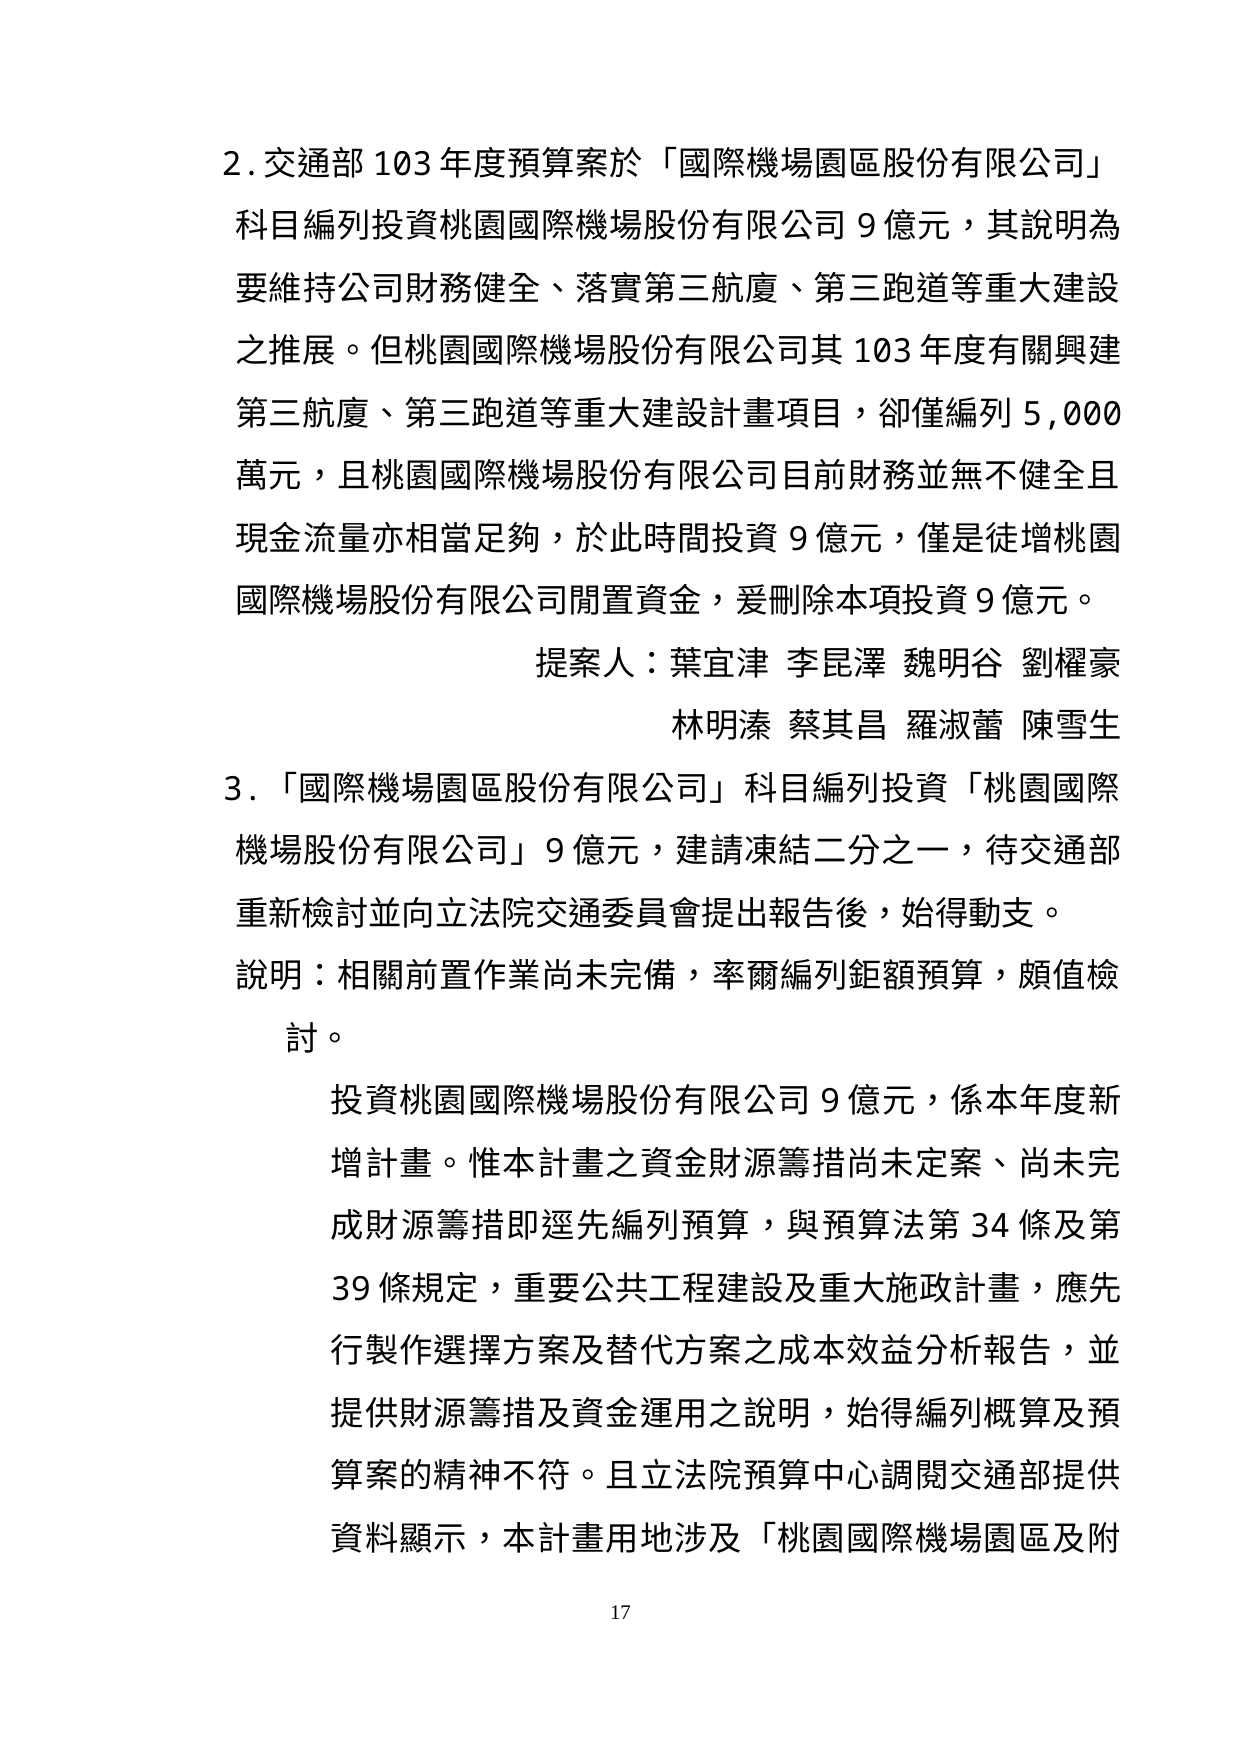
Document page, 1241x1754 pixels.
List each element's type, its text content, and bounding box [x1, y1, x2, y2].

text 提案人：葉宜津 李昆澤 魏明谷 劉櫂豪 林明溱 蔡其昌 羅淑蕾 陳雪生 [535, 619, 1122, 744]
text 3.「國際機場園區股份有限公司」科目編列投資「桃園國際機場股份有限公司」9億元，建請凍結二分之一，待交通部重新檢討並向立法院交通委員會提出報告後，始得動支。 [118, 744, 1122, 932]
text 投資桃園國際機場股份有限公司9億元，係本年度新增計畫。惟本計畫之資金財源籌措尚未定案、尚未完成財源籌措即逕先編列預算，與預算法第34條及第39條規定，重要公共工程建設及重大施政計畫，應先行製作選擇方案及替代方案之成本效益分析報告，並提供財源籌措及資金運用之說明，始得編列概算及預算案的精神不符。且立法院預算中心調閱交通部提供資料顯示，本計畫用地涉及「桃園國際機場園區及附近地區新訂都市計畫」需經內政部區域計畫及都市計畫委員會通過審議，目前刻由內政部都市計畫委員會進行審議中，反映本計畫用地有關之都市計畫變更作業尚未完成。綜上，本計畫所需資金尚餘1,196億元(占預定總經費40.68%)之缺口尚未完成財源籌措，且用地範圍之都市計畫變更審議作業尚未獲通過，即編列預算經費，核與預算法等相關規定不符，亦不利政府財政運作之可預測性及穩健原則。故建請在交通部審酌各項計畫實際進度及承辦機關之預算執行能力，重新檢討並向立法院交通委員會提出報告前，建請預算凍結二分之一。 [330, 1057, 1122, 1557]
text 2.交通部103年度預算案於「國際機場園區股份有限公司」科目編列投資桃園國際機場股份有限公司9億元，其說明為要維持公司財務健全、落實第三航廈、第三跑道等重大建設之推展。但桃園國際機場股份有限公司其103年度有關興建第三航廈、第三跑道等重大建設計畫項目，卻僅編列5,000萬元，且桃園國際機場股份有限公司目前財務並無不健全且現金流量亦相當足夠，於此時間投資9億元，僅是徒增桃園國際機場股份有限公司閒置資金，爰刪除本項投資9億元。 [118, 119, 1122, 619]
text 說明：相關前置作業尚未完備，率爾編列鉅額預算，頗值檢討。 [235, 932, 1122, 1057]
